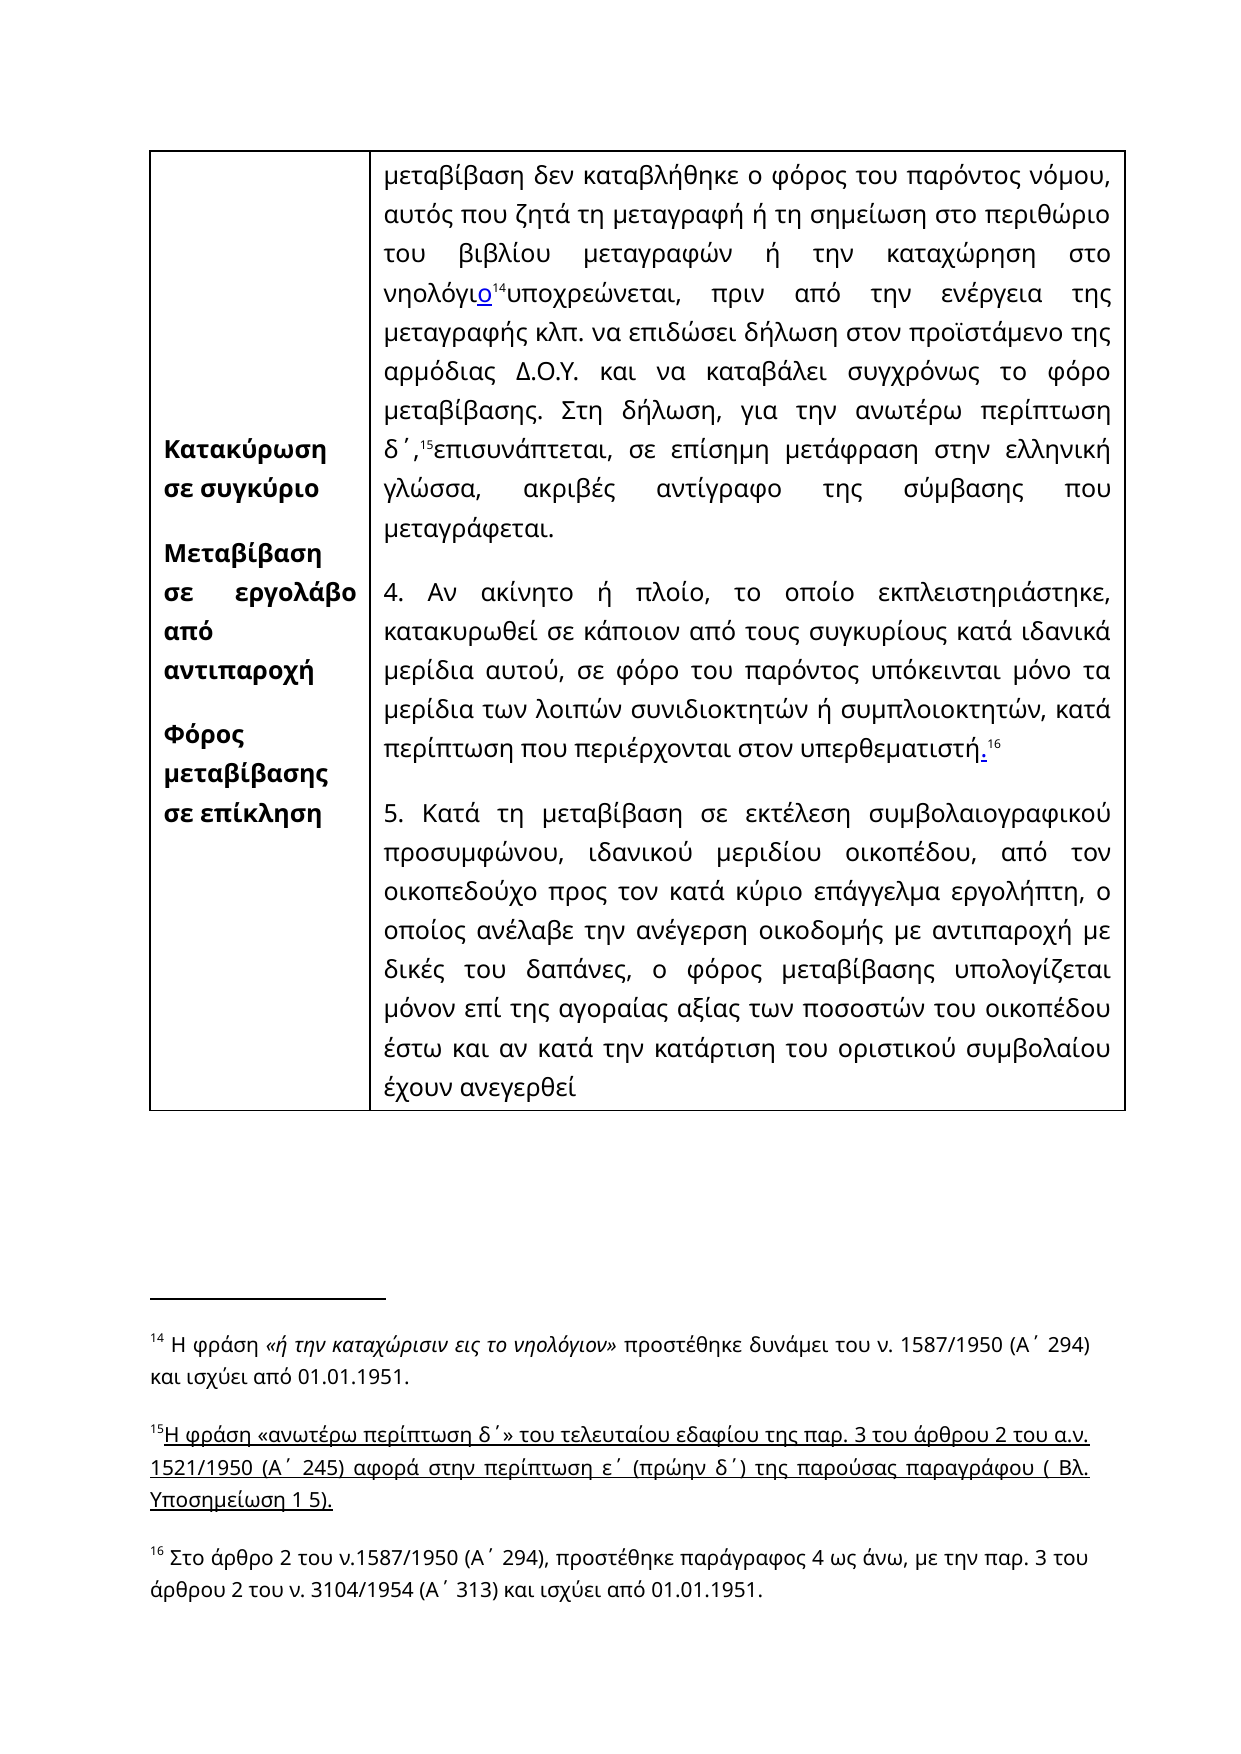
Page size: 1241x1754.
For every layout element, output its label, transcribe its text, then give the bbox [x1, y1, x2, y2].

table_header Κατακύρωση σε συγκύριο Μεταβίβαση σε εργολάβο από αντιπαροχή Φόρος μεταβίβασης σε επίκληση [151, 152, 369, 1110]
table_header μεταβίβαση δεν καταβλήθηκε ο φόρος του παρόντος νόμου, αυτός που ζητά τη μεταγραφή ή τη σημείωση στο περιθώριο του βιβλίου μεταγραφών ή την καταχώρηση στο νηολόγιουποχρεώνεται, πριν από την ενέργεια της μεταγραφής κλπ. να επιδώσει δήλωση στον προϊστάμενο της αρμόδιας Δ.Ο.Υ. και να καταβάλει συγχρόνως το φόρο μεταβίβασης. Στη δήλωση, για την ανωτέρω περίπτωση δ΄,επισυνάπτεται, σε επίσημη μετάφραση στην ελληνική γλώσσα, ακριβές αντίγραφο της σύμβασης που μεταγράφεται. 4. Αν ακίνητο ή πλοίο, το οποίο εκπλειστηριάστηκε, κατακυρωθεί σε κάποιον από τους συγκυρίους κατά ιδανικά μερίδια αυτού, σε φόρο του παρόντος υπόκεινται μόνο τα μερίδια των λοιπών συνιδιοκτητών ή συμπλοιοκτητών, κατά περίπτωση που περιέρχονται στον υπερθεματιστή. 5. Κατά τη μεταβίβαση σε εκτέλεση συμβολαιογραφικού προσυμφώνου, ιδανικού μεριδίου οικοπέδου, από τον οικοπεδούχο προς τον κατά κύριο επάγγελμα εργολήπτη, ο οποίος ανέλαβε την ανέγερση οικοδομής με αντιπαροχή με δικές του δαπάνες, ο φόρος μεταβίβασης υπολογίζεται μόνον επί της αγοραίας αξίας των ποσοστών του οικοπέδου έστω και αν κατά την κατάρτιση του οριστικού συμβολαίου έχουν ανεγερθεί [371, 152, 1124, 1110]
